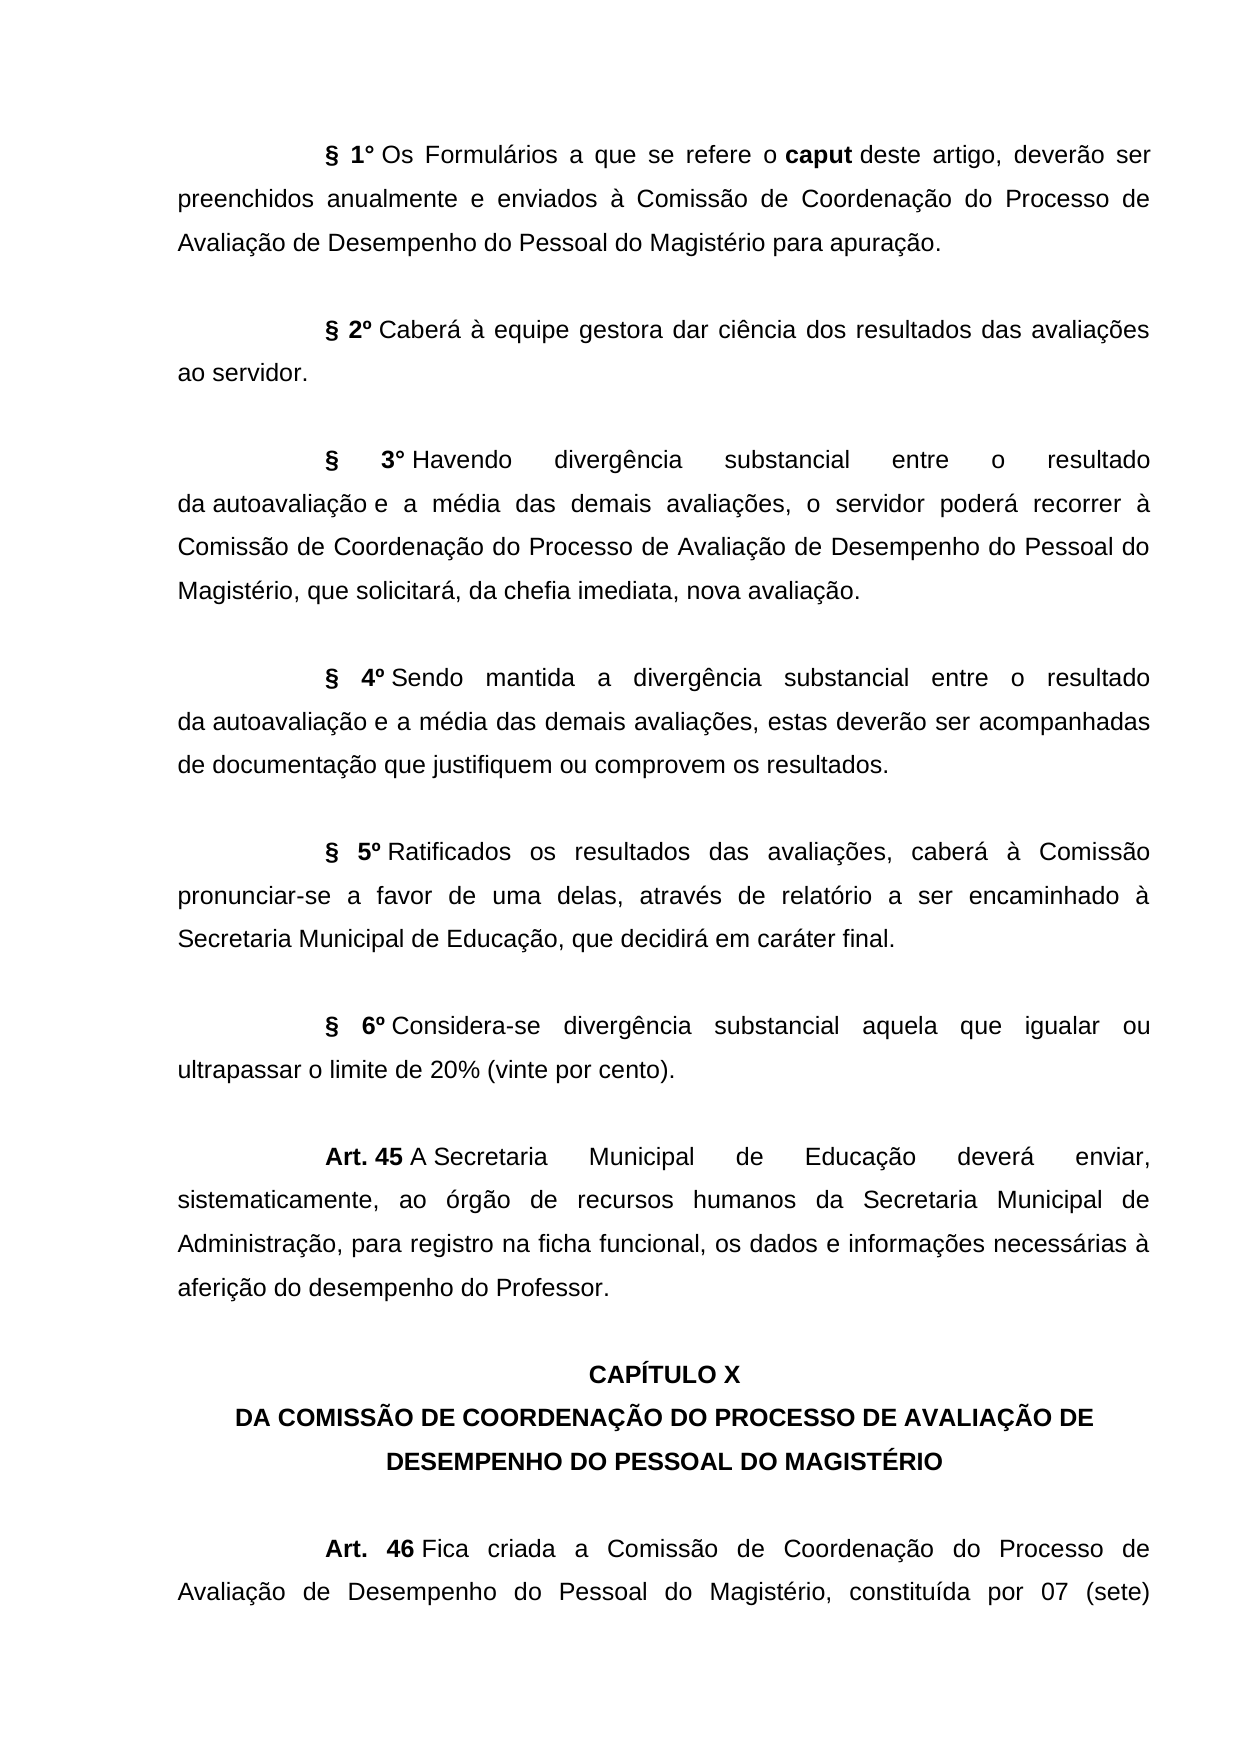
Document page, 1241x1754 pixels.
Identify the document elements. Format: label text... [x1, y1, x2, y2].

subtitle CAPÍTULO X [177, 1359, 1152, 1389]
text § 6º Considera-se divergência substancial aquela que igualar ou ultrapassar o limite de 20% (vinte por cento). [177, 1011, 1152, 1084]
text § 3° Havendo divergência substancial entre o resultado da autoavaliação e a média das demais avaliações, o servidor poderá recorrer à Comissão de Coordenação do Processo de Avaliação de Desempenho do Pessoal do Magistério, que solicitará, da chefia imediata, nova avaliação. [177, 445, 1152, 605]
text § 4º Sendo mantida a divergência substancial entre o resultado da autoavaliação e a média das demais avaliações, estas deverão ser acompanhadas de documentação que justifiquem ou comprovem os resultados. [177, 663, 1152, 779]
text § 1° Os Formulários a que se refere o caput deste artigo, deverão ser preenchidos anualmente e enviados à Comissão de Coordenação do Processo de Avaliação de Desempenho do Pessoal do Magistério para apuração. [177, 140, 1152, 257]
text § 5º Ratificados os resultados das avaliações, caberá à Comissão pronunciar-se a favor de uma delas, através de relatório a ser encaminhado à Secretaria Municipal de Educação, que decidirá em caráter final. [177, 837, 1152, 953]
text § 2º Caberá à equipe gestora dar ciência dos resultados das avaliações ao servidor. [177, 314, 1152, 387]
text Art. 46 Fica criada a Comissão de Coordenação do Processo de Avaliação de Desempenho do Pessoal do Magistério, constituída por 07 (sete) [177, 1534, 1152, 1606]
text DA COMISSÃO DE COORDENAÇÃO DO PROCESSO DE AVALIAÇÃO DE DESEMPENHO DO PESSOAL DO MAGISTÉRIO [177, 1403, 1152, 1476]
text Art. 45 A Secretaria Municipal de Educação deverá enviar, sistematicamente, ao órgão de recursos humanos da Secretaria Municipal de Administração, para registro na ficha funcional, os dados e informações necessárias à aferição do desempenho do Professor. [177, 1142, 1152, 1302]
